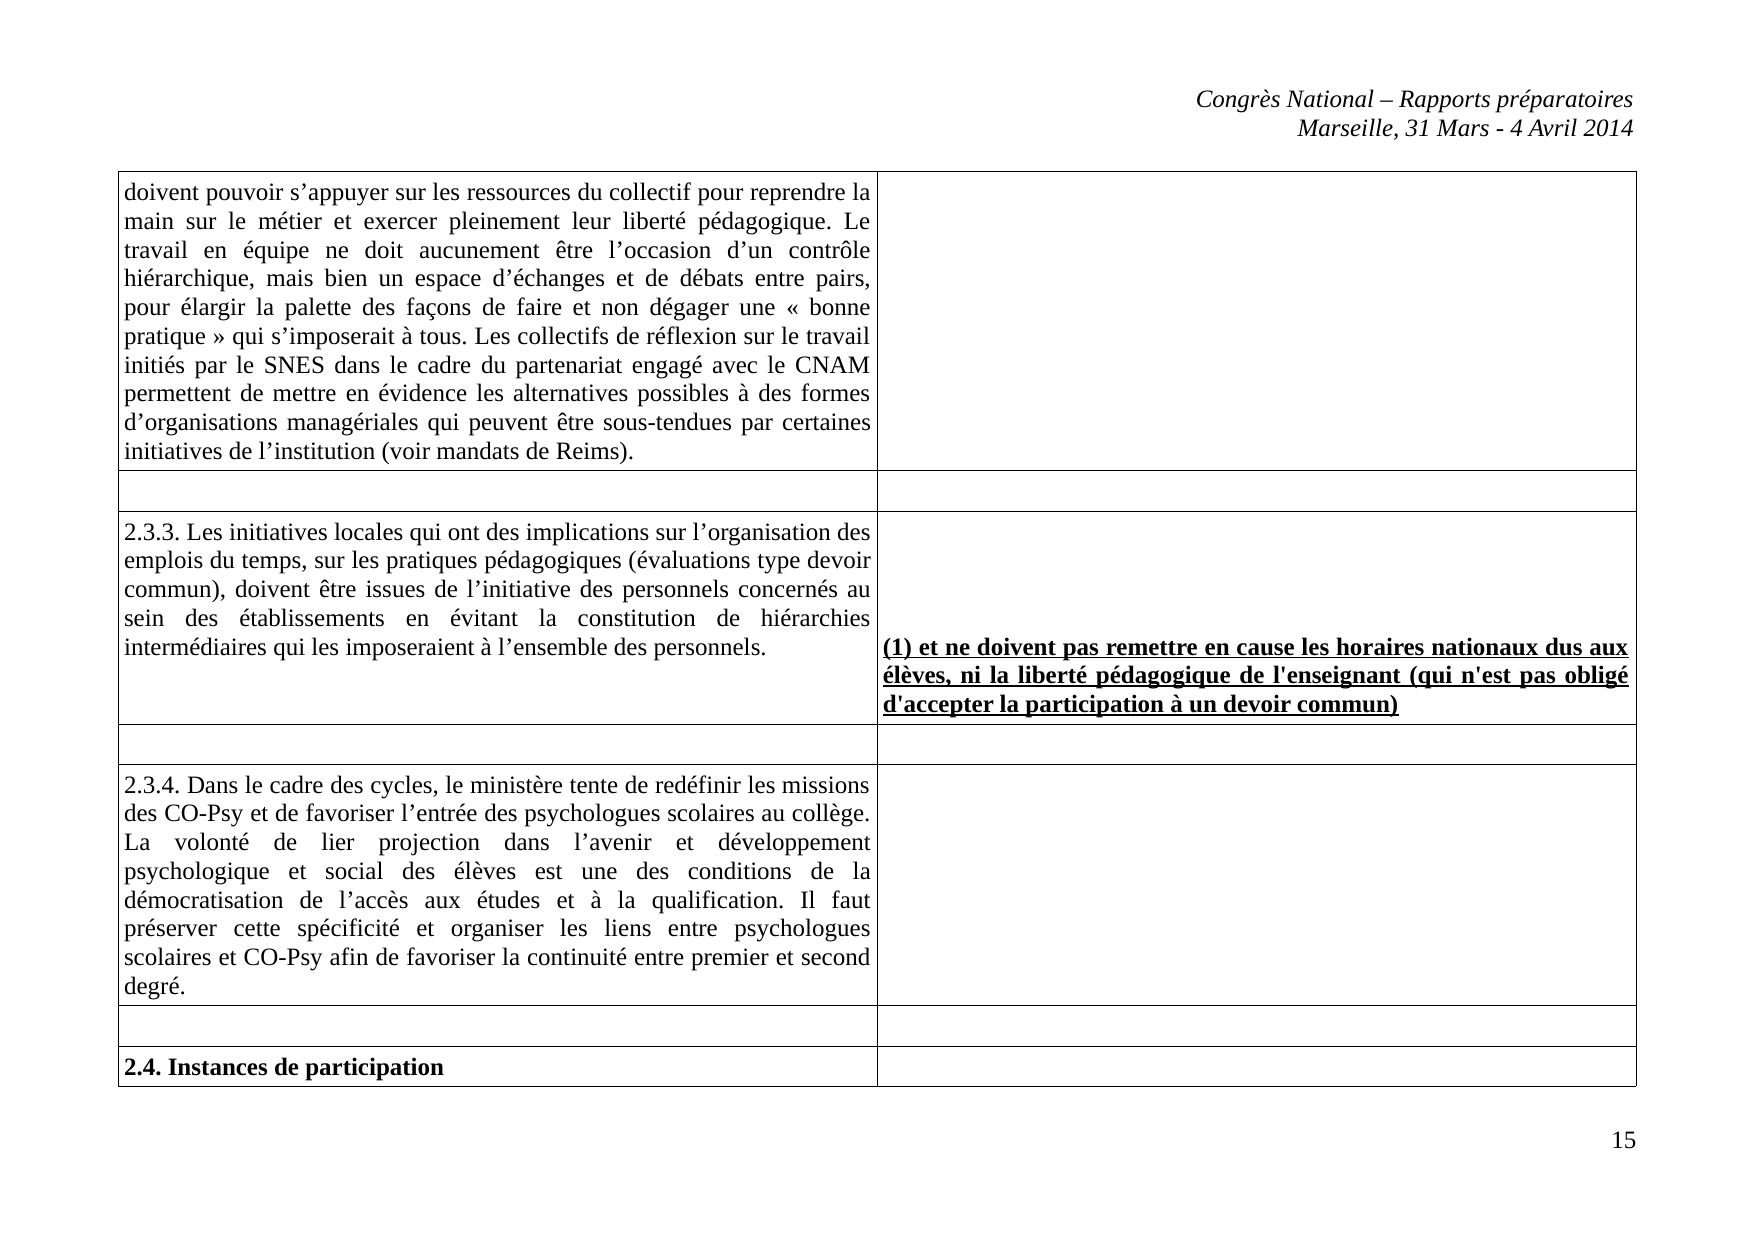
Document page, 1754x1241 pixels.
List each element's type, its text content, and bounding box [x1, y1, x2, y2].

table_cell doivent pouvoir s’appuyer sur les ressources du collectif pour reprendre la main sur le métier et exercer pleinement leur liberté pédagogique. Le travail en équipe ne doit aucunement être l’occasion d’un contrôle hiérarchique, mais bien un espace d’échanges et de débats entre pairs, pour élargir la palette des façons de faire et non dégager une « bonne pratique » qui s’imposerait à tous. Les collectifs de réflexion sur le travail initiés par le SNES dans le cadre du partenariat engagé avec le CNAM permettent de mettre en évidence les alternatives possibles à des formes d’organisations managériales qui peuvent être sous-tendues par certaines initiatives de l’institution (voir mandats de Reims). [119, 172, 877, 470]
table_cell [878, 471, 1636, 511]
table_cell [878, 765, 1636, 1005]
table_cell 2.3.3. Les initiatives locales qui ont des implications sur l’organisation des emplois du temps, sur les pratiques pédagogiques (évaluations type devoir commun), doivent être issues de l’initiative des personnels concernés au sein des établissements en évitant la constitution de hiérarchies intermédiaires qui les imposeraient à l’ensemble des personnels. [119, 512, 877, 723]
table_cell [119, 471, 877, 511]
table_cell [878, 725, 1636, 764]
table_cell 2.3.4. Dans le cadre des cycles, le ministère tente de redéfinir les missions des CO-Psy et de favoriser l’entrée des psychologues scolaires au collège. La volonté de lier projection dans l’avenir et développement psychologique et social des élèves est une des conditions de la démocratisation de l’accès aux études et à la qualification. Il faut préserver cette spécificité et organiser les liens entre psychologues scolaires et CO-Psy afin de favoriser la continuité entre premier et second degré. [119, 765, 877, 1005]
table_cell [119, 725, 877, 764]
table_cell [878, 1047, 1636, 1086]
table_cell [878, 172, 1636, 470]
table_cell [119, 1006, 877, 1046]
table_cell 2.4. Instances de participation [119, 1047, 877, 1086]
table_cell (1) et ne doivent pas remettre en cause les horaires nationaux dus aux élèves, ni la liberté pédagogique de l'enseignant (qui n'est pas obligé d'accepter la participation à un devoir commun) [878, 512, 1636, 723]
table_cell [878, 1006, 1636, 1046]
